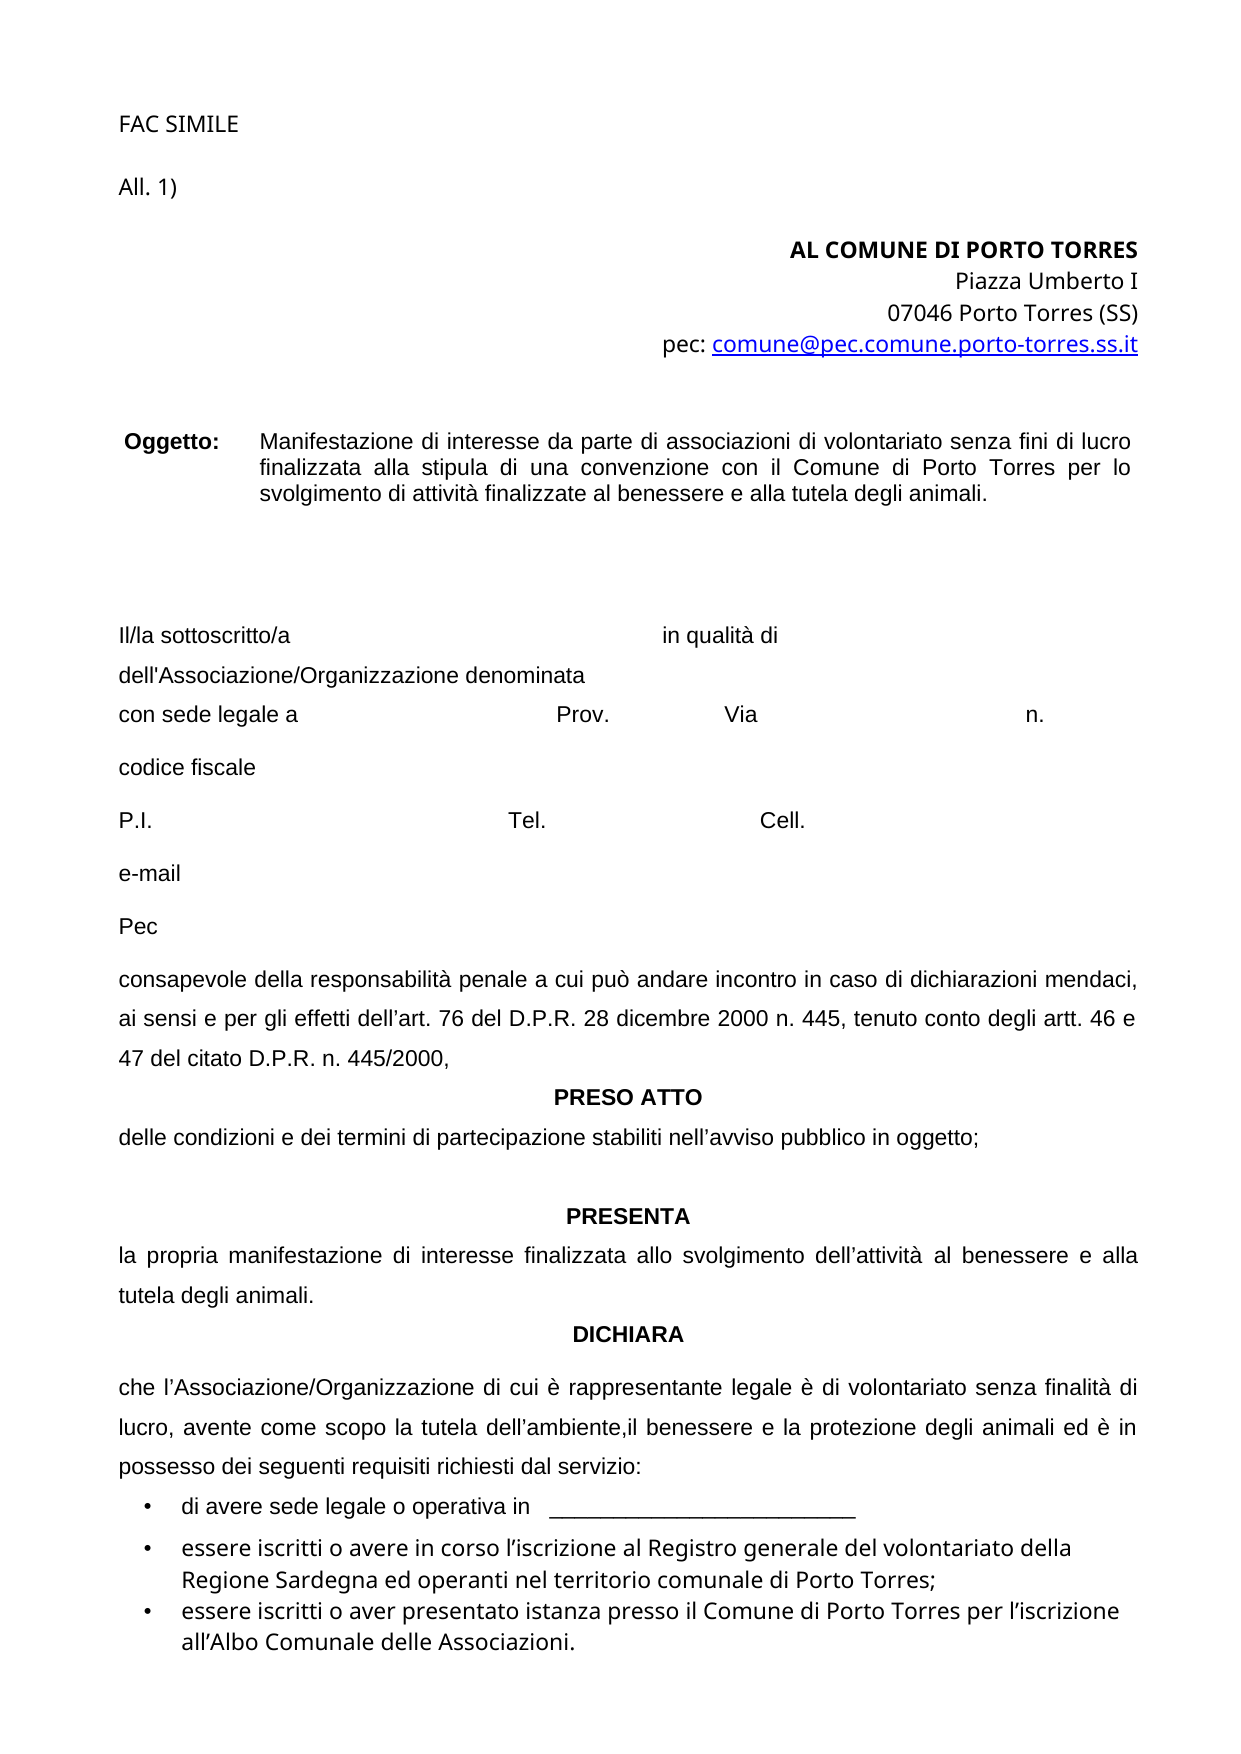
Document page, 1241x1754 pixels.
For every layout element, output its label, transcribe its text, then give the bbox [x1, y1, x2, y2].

text la propria manifestazione di interesse finalizzata allo svolgimento dell’attività al benessere e alla tutela degli animali. [118, 1242, 1138, 1308]
list essere iscritti o avere in corso l’iscrizione al Registro generale del volontariato della Regione Sardegna ed operanti nel territorio comunale di Porto Torres; [144, 1532, 1138, 1595]
subtitle PRESO ATTO [118, 1084, 1138, 1110]
text Pec [118, 913, 1138, 939]
text consapevole della responsabilità penale a cui può andare incontro in caso di dichiarazioni mendaci, ai sensi e per gli effetti dell’art. 76 del D.P.R. 28 dicembre 2000 n. 445, tenuto conto degli artt. 46 e 47 del citato D.P.R. n. 445/2000, [118, 966, 1138, 1071]
text Piazza Umberto I [118, 265, 1138, 296]
text 07046 Porto Torres (SS) [118, 297, 1138, 328]
subtitle DICHIARA [118, 1321, 1138, 1348]
list di avere sede legale o operativa in ________________________ [144, 1493, 1138, 1519]
text pec: comune@pec.comune.porto-torres.ss.it [118, 328, 1138, 359]
text P.I. Tel. Cell. [118, 807, 1138, 833]
text All. 1) [118, 171, 1138, 202]
text codice fiscale [118, 754, 1138, 780]
table_header Manifestazione di interesse da parte di associazioni di volontariato senza fini di lucro finalizzata alla stipula di una convenzione con il Comune di Porto Torres per lo svolgimento di attività finalizzate al benessere e alla tutela degli animali. [242, 422, 1138, 512]
table_header Oggetto: [106, 422, 242, 512]
list essere iscritti o aver presentato istanza presso il Comune di Porto Torres per l’iscrizione all’Albo Comunale delle Associazioni. [144, 1595, 1138, 1657]
text e-mail [118, 860, 1138, 886]
text Il/la sottoscritto/a in qualità di dell'Associazione/Organizzazione denominata [118, 622, 1138, 688]
text delle condizioni e dei termini di partecipazione stabiliti nell’avviso pubblico in oggetto; [118, 1124, 1138, 1150]
text che l’Associazione/Organizzazione di cui è rappresentante legale è di volontariato senza finalità di lucro, avente come scopo la tutela dell’ambiente,il benessere e la protezione degli animali ed è in possesso dei seguenti requisiti richiesti dal servizio: [118, 1374, 1138, 1479]
text AL COMUNE DI PORTO TORRES [118, 234, 1138, 265]
text FAC SIMILE [118, 108, 1138, 140]
text con sede legale a Prov. Via n. [118, 701, 1138, 754]
subtitle PRESENTA [118, 1203, 1138, 1229]
